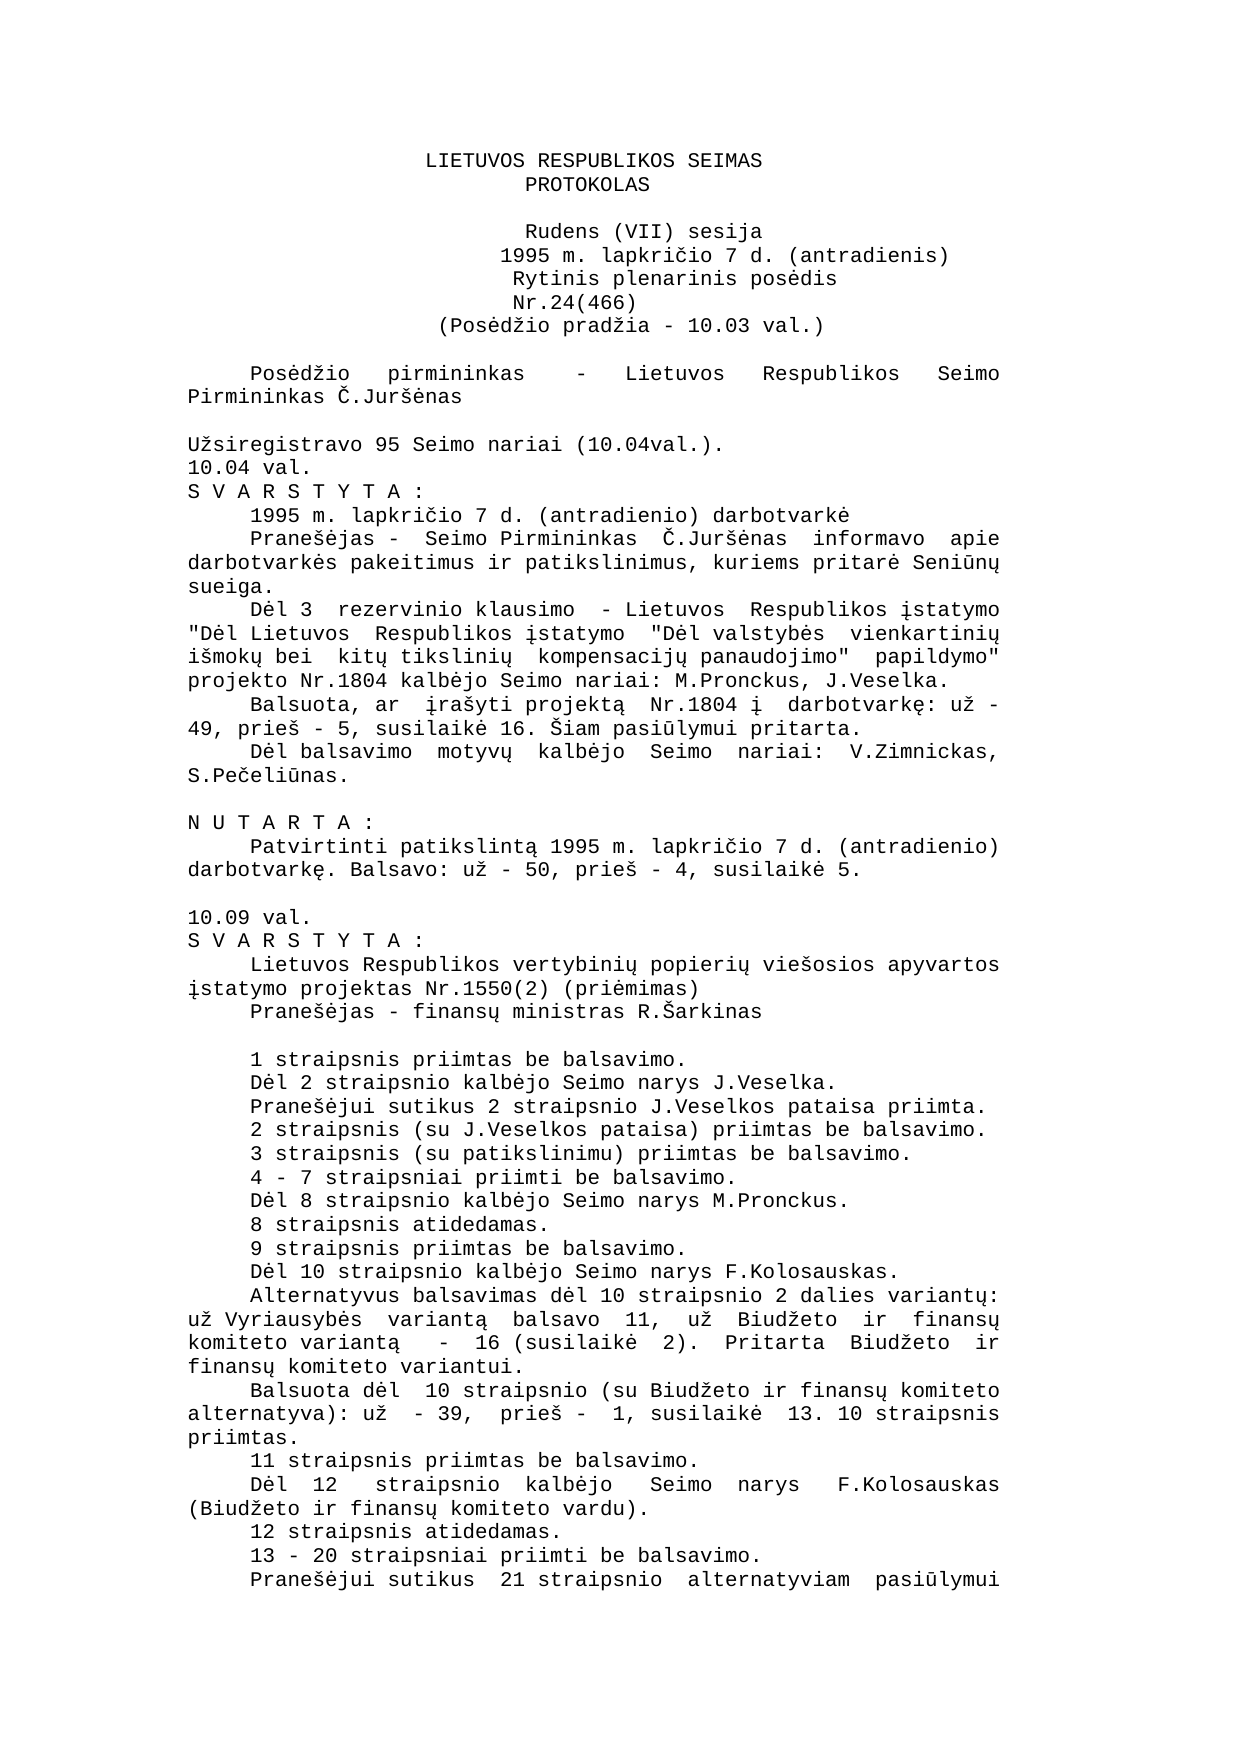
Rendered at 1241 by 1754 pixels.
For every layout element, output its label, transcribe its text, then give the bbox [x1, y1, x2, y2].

text 1995 m. lapkričio 7 d. (antradienis) [187, 244, 1053, 268]
text 1 straipsnis priimtas be balsavimo. [187, 1048, 1053, 1072]
text Balsuota dėl 10 straipsnio (su Biudžeto ir finansų komiteto [187, 1379, 1053, 1403]
text Dėl 10 straipsnio kalbėjo Seimo narys F.Kolosauskas. [187, 1261, 1053, 1285]
text Dėl balsavimo motyvų kalbėjo Seimo nariai: V.Zimnickas, [187, 741, 1053, 765]
text Užsiregistravo 95 Seimo nariai (10.04val.). [187, 434, 1053, 457]
text "Dėl Lietuvos Respublikos įstatymo "Dėl valstybės vienkartinių [187, 623, 1053, 647]
text (Posėdžio pradžia - 10.03 val.) [187, 316, 1053, 339]
text Alternatyvus balsavimas dėl 10 straipsnio 2 dalies variantų: [187, 1285, 1053, 1309]
text PROTOKOLAS [187, 174, 1053, 197]
text S V A R S T Y T A : [187, 930, 1053, 954]
text 11 straipsnis priimtas be balsavimo. [187, 1451, 1053, 1474]
text Rytinis plenarinis posėdis [187, 268, 1053, 292]
text 9 straipsnis priimtas be balsavimo. [187, 1238, 1053, 1261]
text S.Pečeliūnas. [187, 765, 1053, 788]
text komiteto variantą - 16 (susilaikė 2). Pritarta Biudžeto ir [187, 1332, 1053, 1356]
text sueiga. [187, 576, 1053, 599]
text Posėdžio pirmininkas - Lietuvos Respublikos Seimo [187, 363, 1053, 386]
text priimtas. [187, 1427, 1053, 1451]
text 1995 m. lapkričio 7 d. (antradienio) darbotvarkė [187, 505, 1053, 528]
text išmokų bei kitų tikslinių kompensacijų panaudojimo" papildymo" [187, 647, 1053, 670]
text 10.04 val. [187, 457, 1053, 481]
text Patvirtinti patikslintą 1995 m. lapkričio 7 d. (antradienio) [187, 836, 1053, 859]
text Dėl 8 straipsnio kalbėjo Seimo narys M.Pronckus. [187, 1190, 1053, 1214]
text (Biudžeto ir finansų komiteto vardu). [187, 1498, 1053, 1521]
text Pranešėjui sutikus 2 straipsnio J.Veselkos pataisa priimta. [187, 1096, 1053, 1119]
text finansų komiteto variantui. [187, 1356, 1053, 1379]
text Pranešėjui sutikus 21 straipsnio alternatyviam pasiūlymui [187, 1569, 1053, 1592]
text 49, prieš - 5, susilaikė 16. Šiam pasiūlymui pritarta. [187, 717, 1053, 741]
text įstatymo projektas Nr.1550(2) (priėmimas) [187, 978, 1053, 1001]
text 10.09 val. [187, 907, 1053, 930]
text Balsuota, ar įrašyti projektą Nr.1804 į darbotvarkę: už - [187, 694, 1053, 717]
text 13 - 20 straipsniai priimti be balsavimo. [187, 1545, 1053, 1569]
text darbotvarkę. Balsavo: už - 50, prieš - 4, susilaikė 5. [187, 859, 1053, 883]
text Dėl 3 rezervinio klausimo - Lietuvos Respublikos įstatymo [187, 599, 1053, 623]
text 3 straipsnis (su patikslinimu) priimtas be balsavimo. [187, 1143, 1053, 1167]
text Rudens (VII) sesija [187, 221, 1053, 244]
text alternatyva): už - 39, prieš - 1, susilaikė 13. 10 straipsnis [187, 1403, 1053, 1427]
text 2 straipsnis (su J.Veselkos pataisa) priimtas be balsavimo. [187, 1119, 1053, 1143]
text Lietuvos Respublikos vertybinių popierių viešosios apyvartos [187, 954, 1053, 978]
text 8 straipsnis atidedamas. [187, 1214, 1053, 1238]
text Nr.24(466) [187, 292, 1053, 316]
text Pranešėjas - Seimo Pirmininkas Č.Juršėnas informavo apie [187, 528, 1053, 552]
text LIETUVOS RESPUBLIKOS SEIMAS [187, 150, 1053, 174]
text darbotvarkės pakeitimus ir patikslinimus, kuriems pritarė Seniūnų [187, 552, 1053, 576]
text S V A R S T Y T A : [187, 481, 1053, 505]
text projekto Nr.1804 kalbėjo Seimo nariai: M.Pronckus, J.Veselka. [187, 670, 1053, 694]
text Dėl 2 straipsnio kalbėjo Seimo narys J.Veselka. [187, 1072, 1053, 1096]
text 4 - 7 straipsniai priimti be balsavimo. [187, 1167, 1053, 1190]
text Dėl 12 straipsnio kalbėjo Seimo narys F.Kolosauskas [187, 1474, 1053, 1498]
text Pirmininkas Č.Juršėnas [187, 386, 1053, 410]
text 12 straipsnis atidedamas. [187, 1521, 1053, 1545]
text N U T A R T A : [187, 812, 1053, 836]
text už Vyriausybės variantą balsavo 11, už Biudžeto ir finansų [187, 1309, 1053, 1332]
text Pranešėjas - finansų ministras R.Šarkinas [187, 1001, 1053, 1025]
